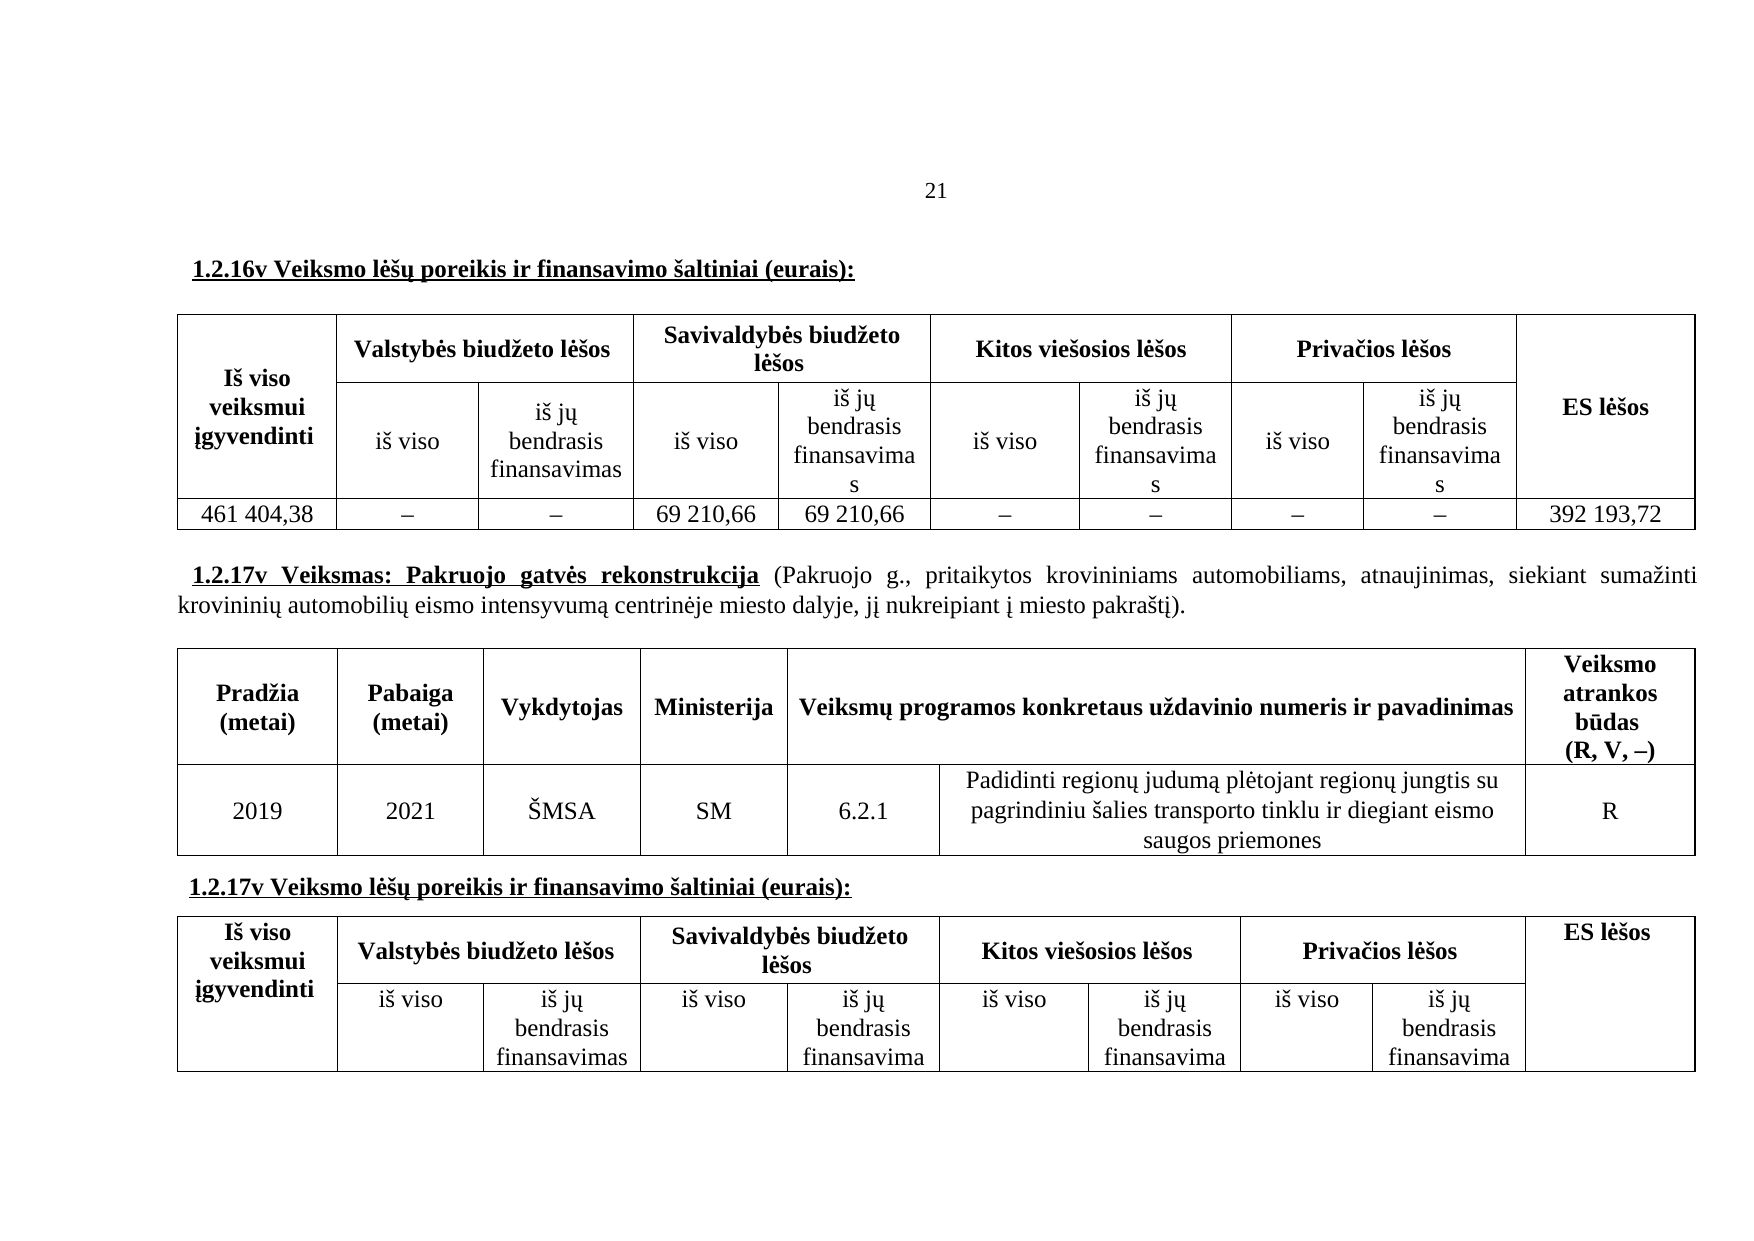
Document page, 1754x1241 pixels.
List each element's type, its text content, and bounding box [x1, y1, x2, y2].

table_cell – [1364, 499, 1516, 529]
table_cell iš viso [634, 383, 778, 498]
table_cell 2021 [338, 765, 483, 855]
table_cell iš viso [337, 383, 478, 498]
table_cell 461 404,38 [178, 499, 336, 529]
table_cell 69 210,66 [779, 499, 930, 529]
table_header Iš viso veiksmui įgyvendinti [178, 315, 336, 498]
table_header Savivaldybės biudžeto lėšos [634, 315, 930, 382]
text 1.2.16v Veiksmo lėšų poreikis ir finansavimo šaltiniai (eurais): [177, 254, 1698, 283]
text 1.2.17v Veiksmas: Pakruojo gatvės rekonstrukcija (Pakruojo g., pritaikytos krovininiams automobiliams, atnaujinimas, siekiant sumažinti krovininių automobilių eismo intensyvumą centrinėje miesto dalyje, jį nukreipiant į miesto pakraštį). [177, 560, 1698, 618]
table_cell iš viso [338, 984, 483, 1071]
table_cell 392 193,72 [1517, 499, 1694, 529]
table_cell Padidinti regionų judumą plėtojant regionų jungtis su pagrindiniu šalies transporto tinklu ir diegiant eismo saugos priemones [940, 765, 1525, 855]
table_cell Valstybės biudžeto lėšos [338, 917, 640, 983]
table_cell ŠMSA [484, 765, 640, 855]
table_cell iš viso [940, 984, 1088, 1071]
table_cell iš jų bendrasis finansavima [1089, 984, 1240, 1071]
table_cell Iš viso veiksmui įgyvendinti [178, 917, 337, 1071]
table_cell Kitos viešosios lėšos [940, 917, 1240, 983]
table_header Pradžia (metai) [178, 649, 337, 764]
table_cell iš viso [1241, 984, 1372, 1071]
table_cell iš jų bendrasis finansavimas [1364, 383, 1516, 498]
table_cell – [479, 499, 633, 529]
table_header Kitos viešosios lėšos [931, 315, 1231, 382]
table_header Valstybės biudžeto lėšos [337, 315, 633, 382]
table_header Ministerija [641, 649, 787, 764]
table_cell – [1080, 499, 1231, 529]
table_cell Privačios lėšos [1241, 917, 1525, 983]
table_cell Savivaldybės biudžeto lėšos [641, 917, 939, 983]
table_cell iš jų bendrasis finansavimas [484, 984, 640, 1071]
table_cell iš viso [1232, 383, 1363, 498]
table_cell R [1526, 765, 1694, 855]
table_cell iš jų bendrasis finansavimas [1080, 383, 1231, 498]
table_header Veiksmo atrankos būdas (R, V, –) [1526, 649, 1694, 764]
table_cell iš viso [641, 984, 787, 1071]
table_cell – [1232, 499, 1363, 529]
table_cell – [931, 499, 1079, 529]
table_cell iš jų bendrasis finansavima [788, 984, 939, 1071]
table_cell 2019 [178, 765, 337, 855]
table_header Privačios lėšos [1232, 315, 1516, 382]
table_cell ES lėšos [1526, 917, 1694, 1071]
table_header Veiksmų programos konkretaus uždavinio numeris ir pavadinimas [788, 649, 1525, 764]
table_cell 69 210,66 [634, 499, 778, 529]
table_cell 1.2.17v Veiksmo lėšų poreikis ir finansavimo šaltiniai (eurais): [177, 856, 1695, 916]
table_cell 6.2.1 [788, 765, 939, 855]
table_cell iš jų bendrasis finansavima [1373, 984, 1525, 1071]
table_cell iš jų bendrasis finansavimas [479, 383, 633, 498]
table_header Pabaiga (metai) [338, 649, 483, 764]
table_cell iš jų bendrasis finansavimas [779, 383, 930, 498]
table_cell iš viso [931, 383, 1079, 498]
table_header Vykdytojas [484, 649, 640, 764]
table_header ES lėšos [1517, 315, 1694, 498]
table_cell SM [641, 765, 787, 855]
table_cell – [337, 499, 478, 529]
